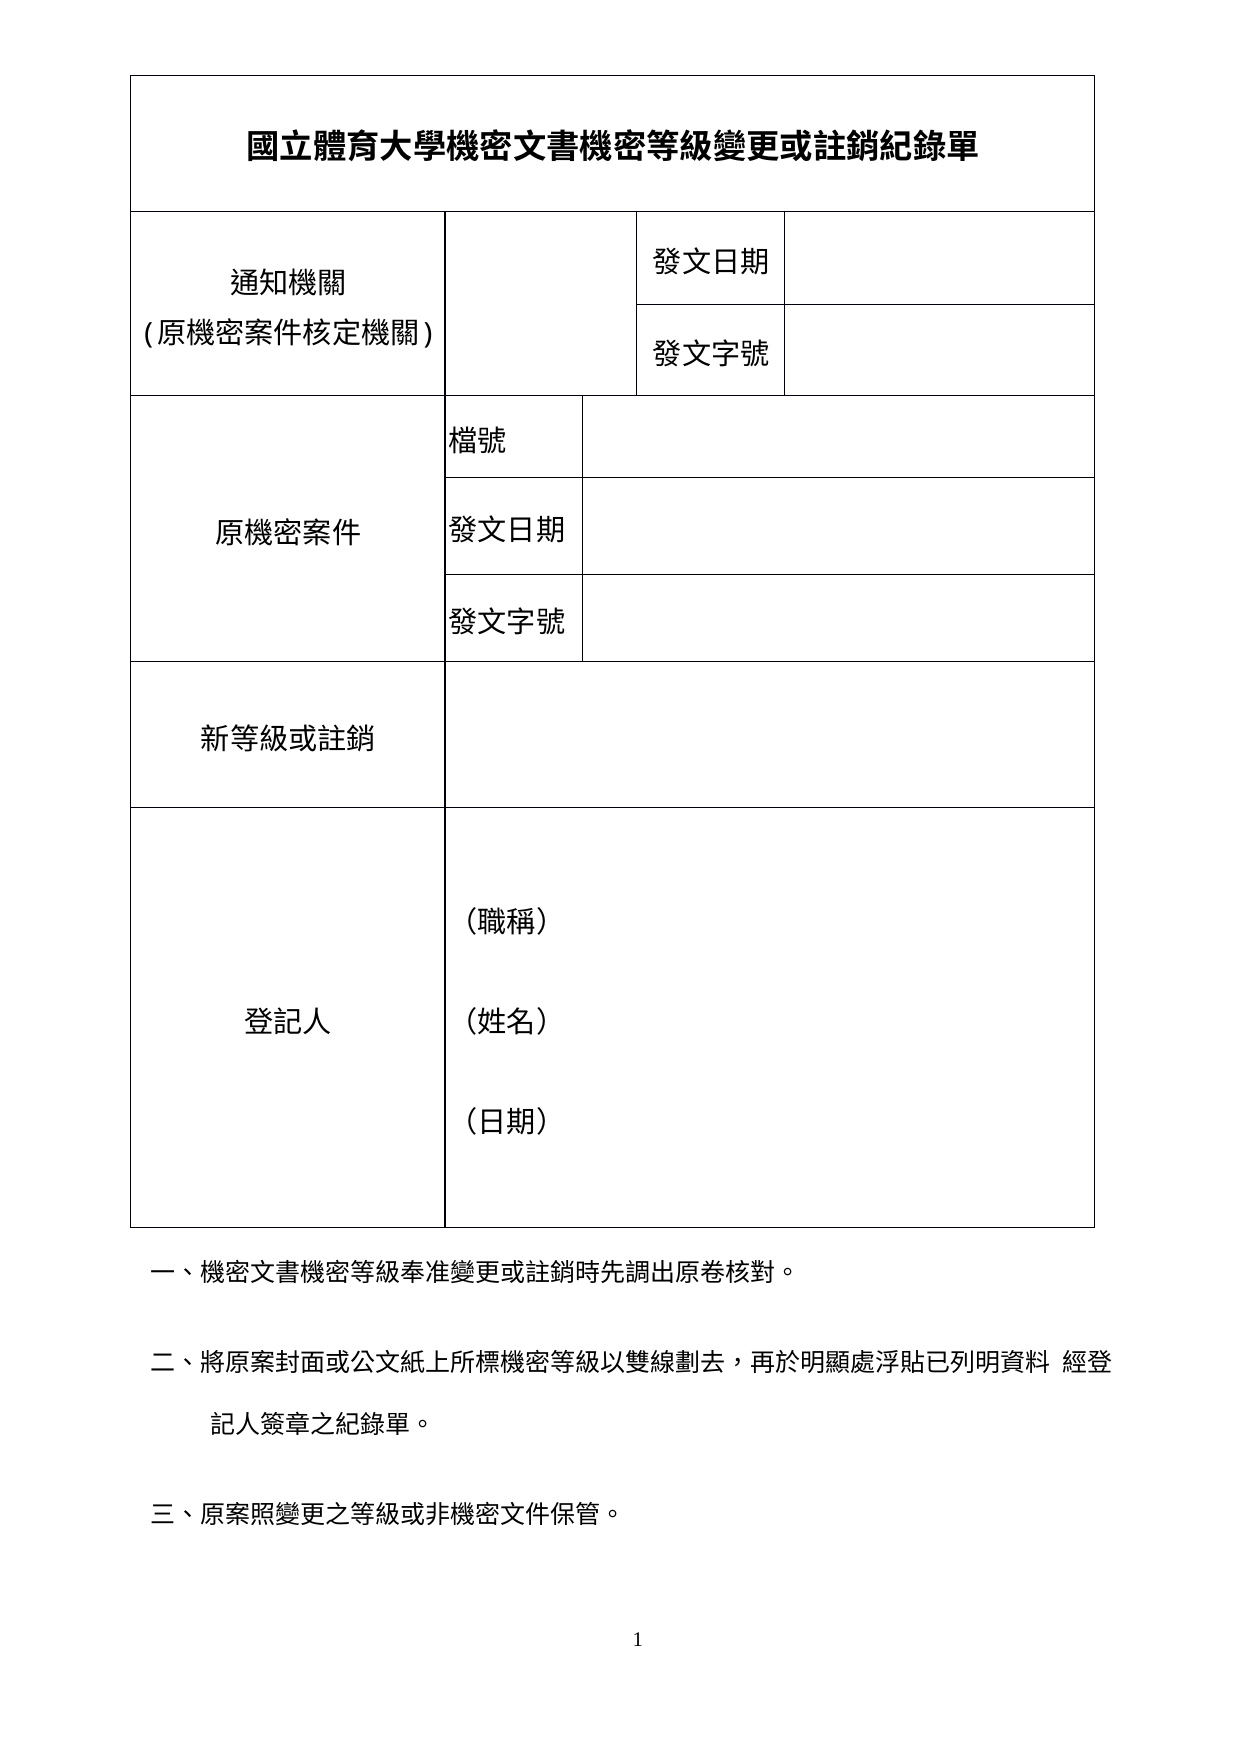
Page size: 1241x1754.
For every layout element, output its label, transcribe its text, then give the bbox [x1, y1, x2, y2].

table_cell [446, 662, 1094, 807]
table_cell [583, 396, 1094, 477]
table_cell [785, 212, 1094, 303]
table_cell [583, 575, 1094, 661]
text 三、原案照變更之等級或非機密文件保管。 [150, 1498, 1125, 1530]
table_cell 原機密案件 [131, 396, 444, 661]
text 二、將原案封面或公文紙上所標機密等級以雙線劃去，再於明顯處浮貼已列明資料 經登 記人簽章之紀錄單。 [150, 1346, 1125, 1440]
table_cell 新等級或註銷 [131, 662, 444, 807]
table_cell 發文日期 [446, 478, 582, 573]
table_cell 登記人 [131, 808, 444, 1227]
table_cell 發文日期 [637, 212, 784, 303]
table_cell [446, 212, 636, 395]
table_cell （職稱） （姓名） （日期） [446, 808, 1094, 1227]
table_cell 檔號 [446, 396, 582, 477]
table_cell 發文字號 [446, 575, 582, 661]
table_cell [785, 305, 1094, 395]
text 一、機密文書機密等級奉准變更或註銷時先調出原卷核對。 [150, 1257, 1125, 1288]
table_cell 通知機關 (原機密案件核定機關) [131, 212, 444, 395]
table_cell [583, 478, 1094, 573]
table_cell 發文字號 [637, 305, 784, 395]
table_header 國立體育大學機密文書機密等級變更或註銷紀錄單 [131, 76, 1094, 211]
